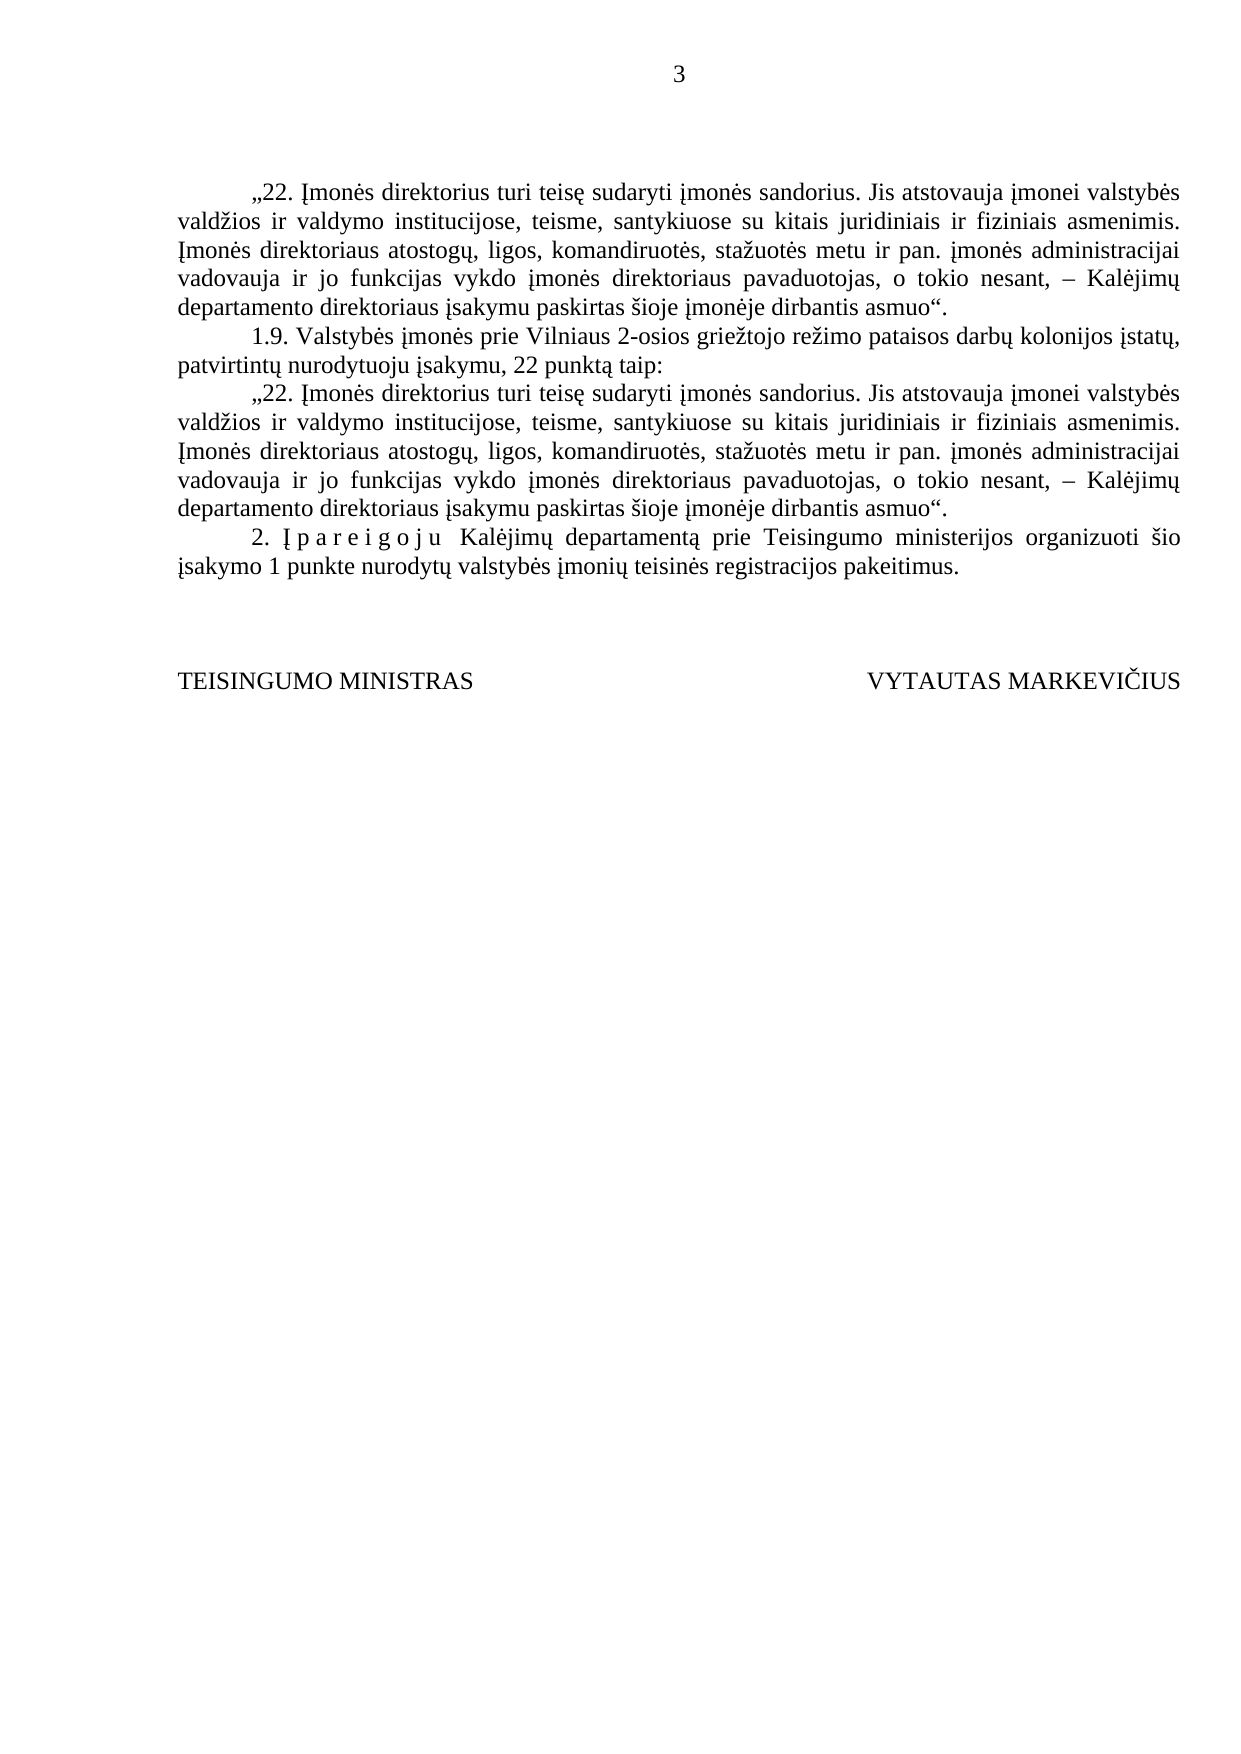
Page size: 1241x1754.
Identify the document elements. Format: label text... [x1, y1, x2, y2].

text TEISINGUMO MINISTRAS VYTAUTAS MARKEVIČIUS [177, 666, 1181, 695]
text „22. Įmonės direktorius turi teisę sudaryti įmonės sandorius. Jis atstovauja įmonei valstybės valdžios ir valdymo institucijose, teisme, santykiuose su kitais juridiniais ir fiziniais asmenimis. Įmonės direktoriaus atostogų, ligos, komandiruotės, stažuotės metu ir pan. įmonės administracijai vadovauja ir jo funkcijas vykdo įmonės direktoriaus pavaduotojas, o tokio nesant, – Kalėjimų departamento direktoriaus įsakymu paskirtas šioje įmonėje dirbantis asmuo“. [177, 378, 1181, 522]
text 1.9. Valstybės įmonės prie Vilniaus 2-osios griežtojo režimo pataisos darbų kolonijos įstatų, patvirtintų nurodytuoju įsakymu, 22 punktą taip: [177, 321, 1181, 378]
text 2. Įpareigoju Kalėjimų departamentą prie Teisingumo ministerijos organizuoti šio įsakymo 1 punkte nurodytų valstybės įmonių teisinės registracijos pakeitimus. [177, 522, 1181, 580]
text „22. Įmonės direktorius turi teisę sudaryti įmonės sandorius. Jis atstovauja įmonei valstybės valdžios ir valdymo institucijose, teisme, santykiuose su kitais juridiniais ir fiziniais asmenimis. Įmonės direktoriaus atostogų, ligos, komandiruotės, stažuotės metu ir pan. įmonės administracijai vadovauja ir jo funkcijas vykdo įmonės direktoriaus pavaduotojas, o tokio nesant, – Kalėjimų departamento direktoriaus įsakymu paskirtas šioje įmonėje dirbantis asmuo“. [177, 177, 1181, 321]
